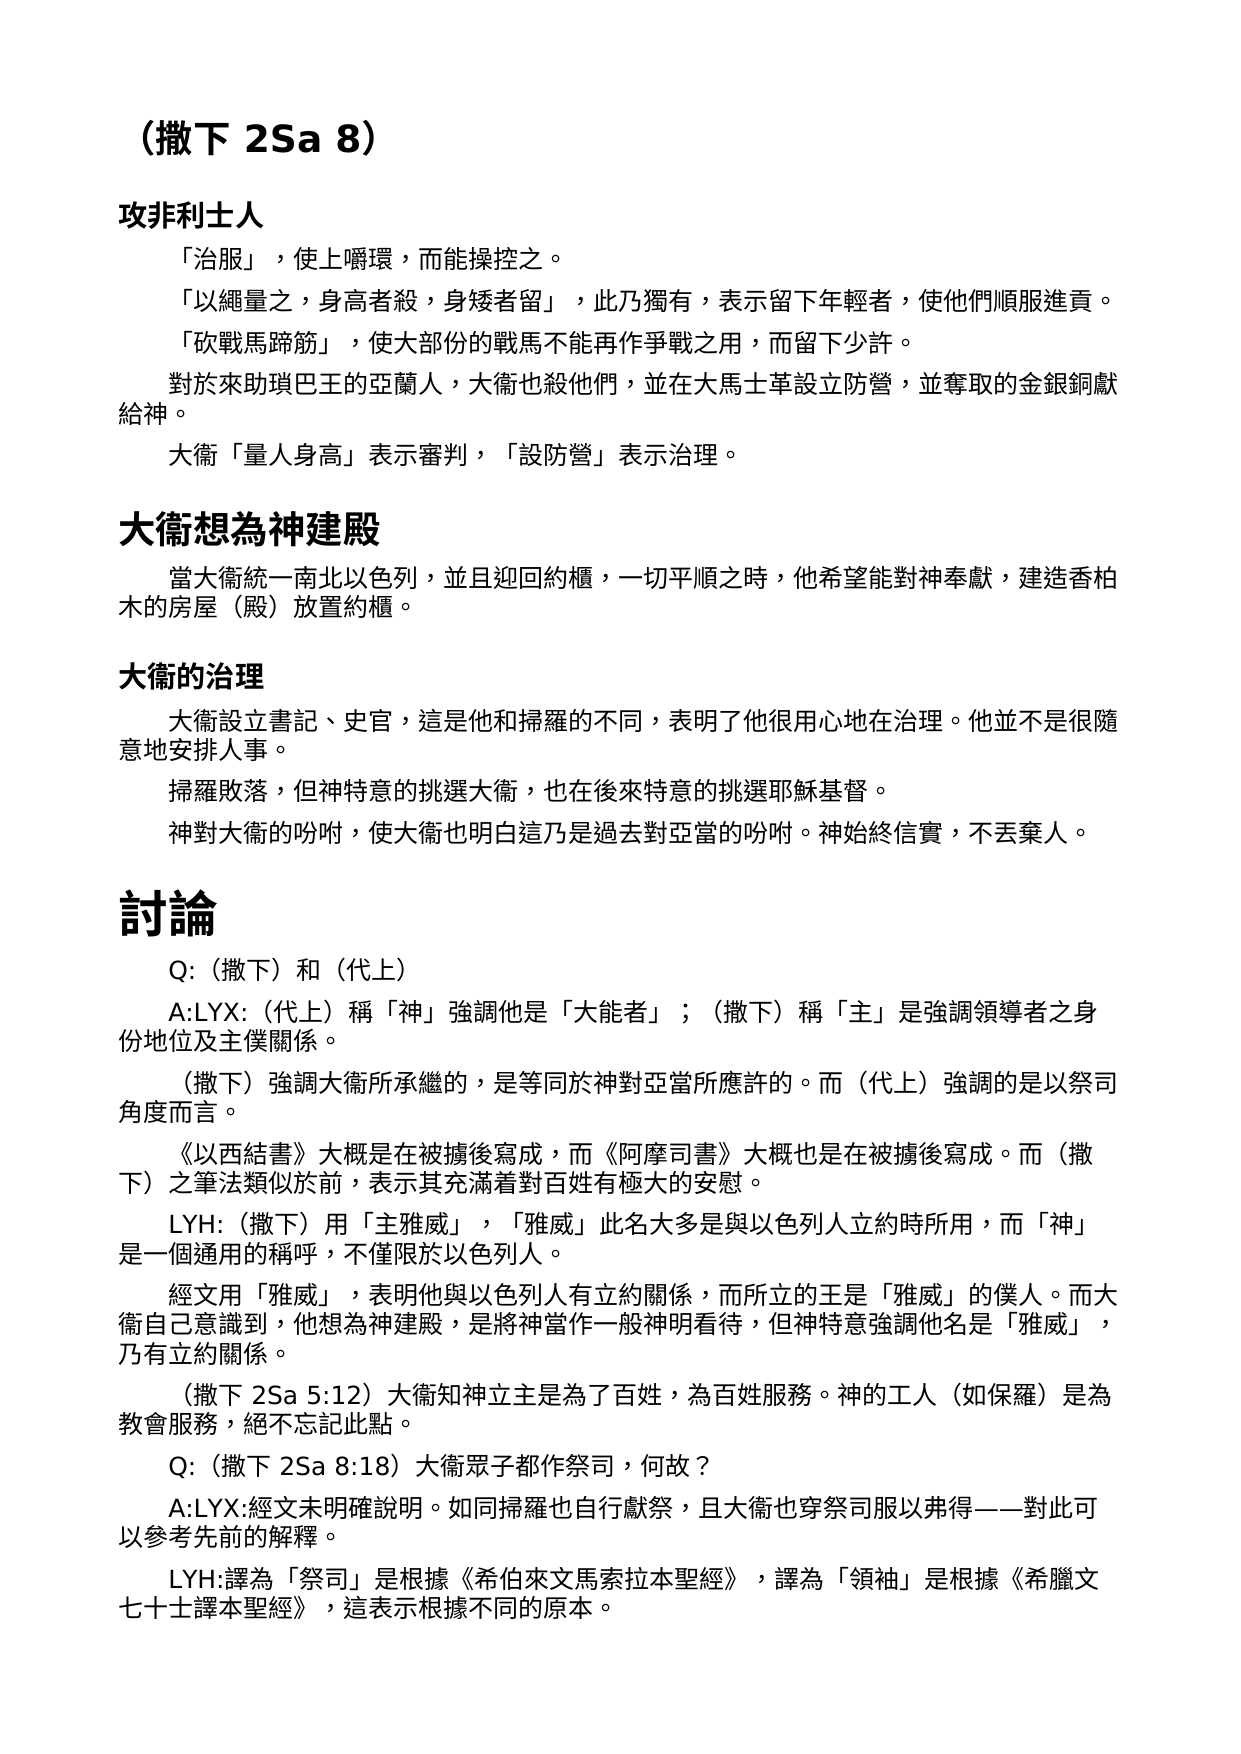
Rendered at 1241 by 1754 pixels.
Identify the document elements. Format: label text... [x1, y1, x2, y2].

text 掃羅敗落，但神特意的挑選大衞，也在後來特意的挑選耶穌基督。 [118, 777, 1122, 807]
text LYH:（撒下）用「主雅威」，「雅威」此名大多是與以色列人立約時所用，而「神」是一個通用的稱呼，不僅限於以色列人。 [118, 1211, 1122, 1269]
text 《以西結書》大概是在被擄後寫成，而《阿摩司書》大概也是在被擄後寫成。而（撒下）之筆法類似於前，表示其充滿着對百姓有極大的安慰。 [118, 1140, 1122, 1198]
subtitle 大衞想為神建殿 [118, 508, 1122, 552]
text A:LYX:經文未明確說明。如同掃羅也自行獻祭，且大衞也穿祭司服以弗得——對此可以參考先前的解釋。 [118, 1494, 1122, 1552]
text 「治服」，使上嚼環，而能操控之。 [118, 246, 1122, 275]
subtitle 攻非利士人 [118, 199, 1122, 233]
text A:LYX:（代上）稱「神」強調他是「大能者」；（撒下）稱「主」是強調領導者之身份地位及主僕關係。 [118, 998, 1122, 1057]
subtitle 討論 [118, 886, 1122, 944]
subtitle （撒下 2Sa 8） [118, 118, 1122, 162]
subtitle 大衞的治理 [118, 660, 1122, 694]
text 「以繩量之，身高者殺，身矮者留」，此乃獨有，表示留下年輕者，使他們順服進貢。 [118, 287, 1122, 317]
text （撒下）強調大衞所承繼的，是等同於神對亞當所應許的。而（代上）強調的是以祭司角度而言。 [118, 1069, 1122, 1127]
text 神對大衞的吩咐，使大衞也明白這乃是過去對亞當的吩咐。神始終信實，不丟棄人。 [118, 819, 1122, 848]
text 經文用「雅威」，表明他與以色列人有立約關係，而所立的王是「雅威」的僕人。而大衞自己意識到，他想為神建殿，是將神當作一般神明看待，但神特意強調他名是「雅威」，乃有立約關係。 [118, 1282, 1122, 1369]
text LYH:譯為「祭司」是根據《希伯來文馬索拉本聖經》，譯為「領袖」是根據《希臘文七十士譯本聖經》，這表示根據不同的原本。 [118, 1565, 1122, 1623]
text 當大衞統一南北以色列，並且迎回約櫃，一切平順之時，他希望能對神奉獻，建造香柏木的房屋（殿）放置約櫃。 [118, 564, 1122, 623]
text 「砍戰馬蹄筋」，使大部份的戰馬不能再作爭戰之用，而留下少許。 [118, 329, 1122, 358]
text Q:（撒下）和（代上） [118, 957, 1122, 986]
text 大衞設立書記、史官，這是他和掃羅的不同，表明了他很用心地在治理。他並不是很隨意地安排人事。 [118, 707, 1122, 765]
text 對於來助瑣巴王的亞蘭人，大衞也殺他們，並在大馬士革設立防營，並奪取的金銀銅獻給神。 [118, 371, 1122, 429]
text Q:（撒下 2Sa 8:18）大衞眾子都作祭司，何故？ [118, 1452, 1122, 1482]
text 大衞「量人身高」表示審判，「設防營」表示治理。 [118, 442, 1122, 471]
text （撒下 2Sa 5:12）大衞知神立主是為了百姓，為百姓服務。神的工人（如保羅）是為教會服務，絕不忘記此點。 [118, 1382, 1122, 1440]
